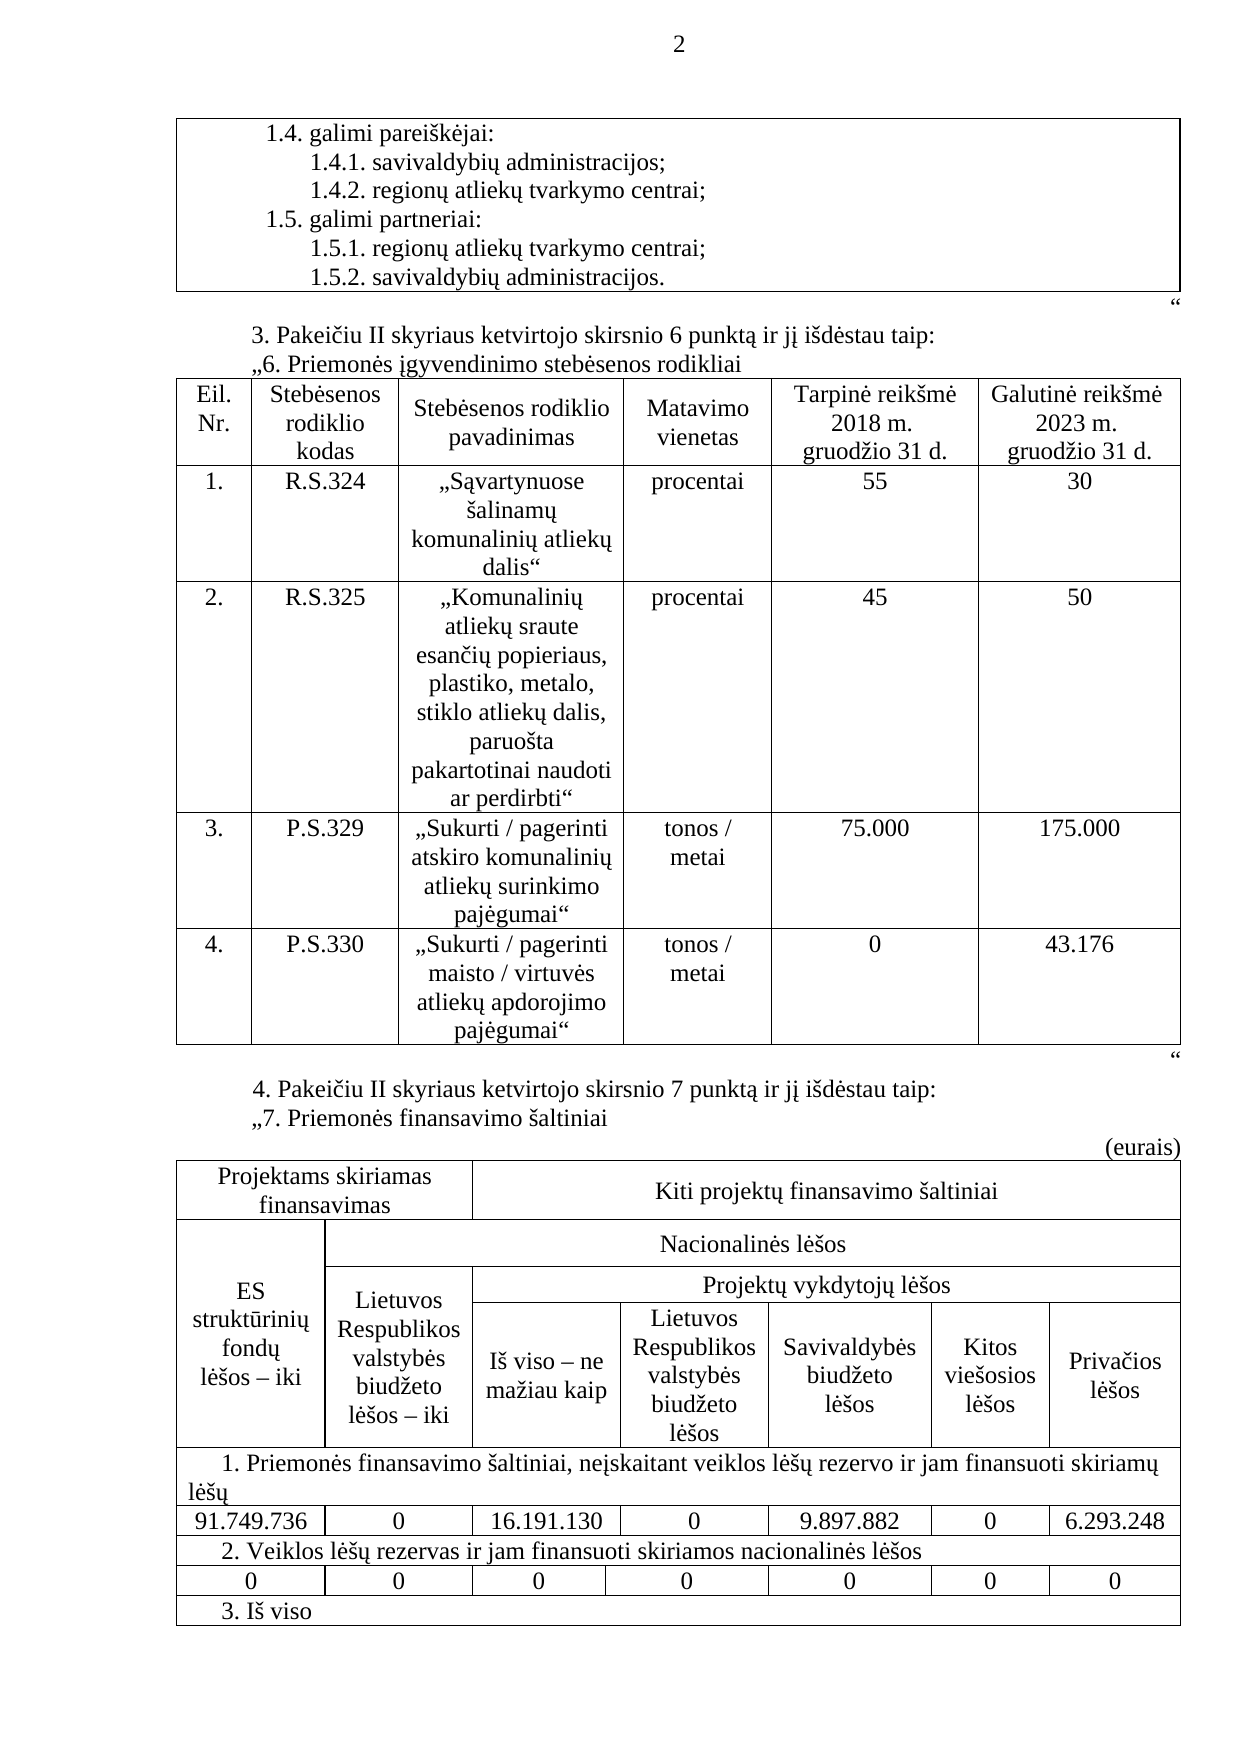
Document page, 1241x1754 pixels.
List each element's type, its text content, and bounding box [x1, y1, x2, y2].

table_cell Kitos viešosios lėšos [932, 1303, 1049, 1447]
table_cell Iš viso – ne mažiau kaip [473, 1303, 620, 1447]
table_cell ES struktūrinių fondų lėšos – iki [177, 1220, 324, 1447]
table_cell Privačios lėšos [1050, 1303, 1180, 1447]
table_cell Savivaldybės biudžeto lėšos [769, 1303, 931, 1447]
table_cell 1. [177, 466, 251, 581]
text (eurais) [177, 1132, 1181, 1160]
table_cell R.S.324 [252, 466, 398, 581]
table_cell Projektų vykdytojų lėšos [473, 1267, 1180, 1302]
table_cell 50 [979, 582, 1180, 812]
table_cell 0 [606, 1566, 768, 1595]
text 4. Pakeičiu II skyriaus ketvirtojo skirsnio 7 punktą ir jį išdėstau taip: [177, 1074, 1181, 1103]
table_cell procentai [624, 466, 771, 581]
table_cell 1.4. galimi pareiškėjai: 1.4.1. savivaldybių administracijos; 1.4.2. regionų atliekų tvarkymo centrai; 1.5. galimi partneriai: 1.5.1. regionų atliekų tvarkymo centrai; 1.5.2. savivaldybių administracijos. [177, 119, 1179, 291]
table_cell „Sukurti / pagerinti atskiro komunalinių atliekų surinkimo pajėgumai“ [399, 813, 623, 928]
table_cell 0 [473, 1566, 605, 1595]
table_cell P.S.330 [252, 929, 398, 1044]
table_header Matavimo vienetas [624, 379, 771, 465]
table_cell 4. [177, 929, 251, 1044]
table_header Tarpinė reikšmė 2018 m. gruodžio 31 d. [772, 379, 978, 465]
table_header Projektams skiriamas finansavimas [177, 1161, 472, 1219]
table_header Stebėsenos rodiklio pavadinimas [399, 379, 623, 465]
table_cell 16.191.130 [473, 1506, 620, 1535]
table_cell 0 [177, 1566, 324, 1595]
table_cell 0 [621, 1506, 768, 1535]
table_cell Nacionalinės lėšos [326, 1220, 1180, 1266]
text „6. Priemonės įgyvendinimo stebėsenos rodikliai [177, 349, 1181, 378]
table_header Stebėsenos rodiklio kodas [252, 379, 398, 465]
table_cell 0 [769, 1566, 931, 1595]
table_cell „Sukurti / pagerinti maisto / virtuvės atliekų apdorojimo pajėgumai“ [399, 929, 623, 1044]
table_cell 6.293.248 [1050, 1506, 1180, 1535]
table_cell 2. [177, 582, 251, 812]
table_cell tonos / metai [624, 813, 771, 928]
table_cell 3. [177, 813, 251, 928]
table_cell 1. Priemonės finansavimo šaltiniai, neįskaitant veiklos lėšų rezervo ir jam finansuoti skiriamų lėšų [177, 1448, 1180, 1505]
table_cell 43.176 [979, 929, 1180, 1044]
table_cell 2. Veiklos lėšų rezervas ir jam finansuoti skiriamos nacionalinės lėšos [177, 1536, 1180, 1565]
table_cell 175.000 [979, 813, 1180, 928]
table_cell Lietuvos Respublikos valstybės biudžeto lėšos [621, 1303, 768, 1447]
table_cell 0 [326, 1506, 472, 1535]
table_cell P.S.329 [252, 813, 398, 928]
table_cell 0 [932, 1506, 1049, 1535]
table_cell 0 [932, 1566, 1049, 1595]
table_cell „Sąvartynuose šalinamų komunalinių atliekų dalis“ [399, 466, 623, 581]
table_cell 0 [326, 1566, 472, 1595]
table_cell 0 [772, 929, 978, 1044]
table_cell „Komunalinių atliekų sraute esančių popieriaus, plastiko, metalo, stiklo atliekų dalis, paruošta pakartotinai naudoti ar perdirbti“ [399, 582, 623, 812]
table_cell procentai [624, 582, 771, 812]
table_cell 91.749.736 [177, 1506, 324, 1535]
text 3. Pakeičiu II skyriaus ketvirtojo skirsnio 6 punktą ir jį išdėstau taip: [177, 320, 1181, 349]
table_cell 9.897.882 [769, 1506, 931, 1535]
table_header Galutinė reikšmė 2023 m. gruodžio 31 d. [979, 379, 1180, 465]
table_cell tonos / metai [624, 929, 771, 1044]
text „7. Priemonės finansavimo šaltiniai [251, 1103, 1181, 1132]
table_cell 75.000 [772, 813, 978, 928]
table_cell 45 [772, 582, 978, 812]
table_cell R.S.325 [252, 582, 398, 812]
table_cell Lietuvos Respublikos valstybės biudžeto lėšos – iki [326, 1267, 472, 1447]
table_header Eil. Nr. [177, 379, 251, 465]
table_cell 3. Iš viso [177, 1596, 1180, 1624]
table_cell 30 [979, 466, 1180, 581]
table_cell 0 [1050, 1566, 1180, 1595]
table_header Kiti projektų finansavimo šaltiniai [473, 1161, 1180, 1219]
text “ [177, 1045, 1181, 1074]
table_cell 55 [772, 466, 978, 581]
text “ [177, 292, 1181, 320]
